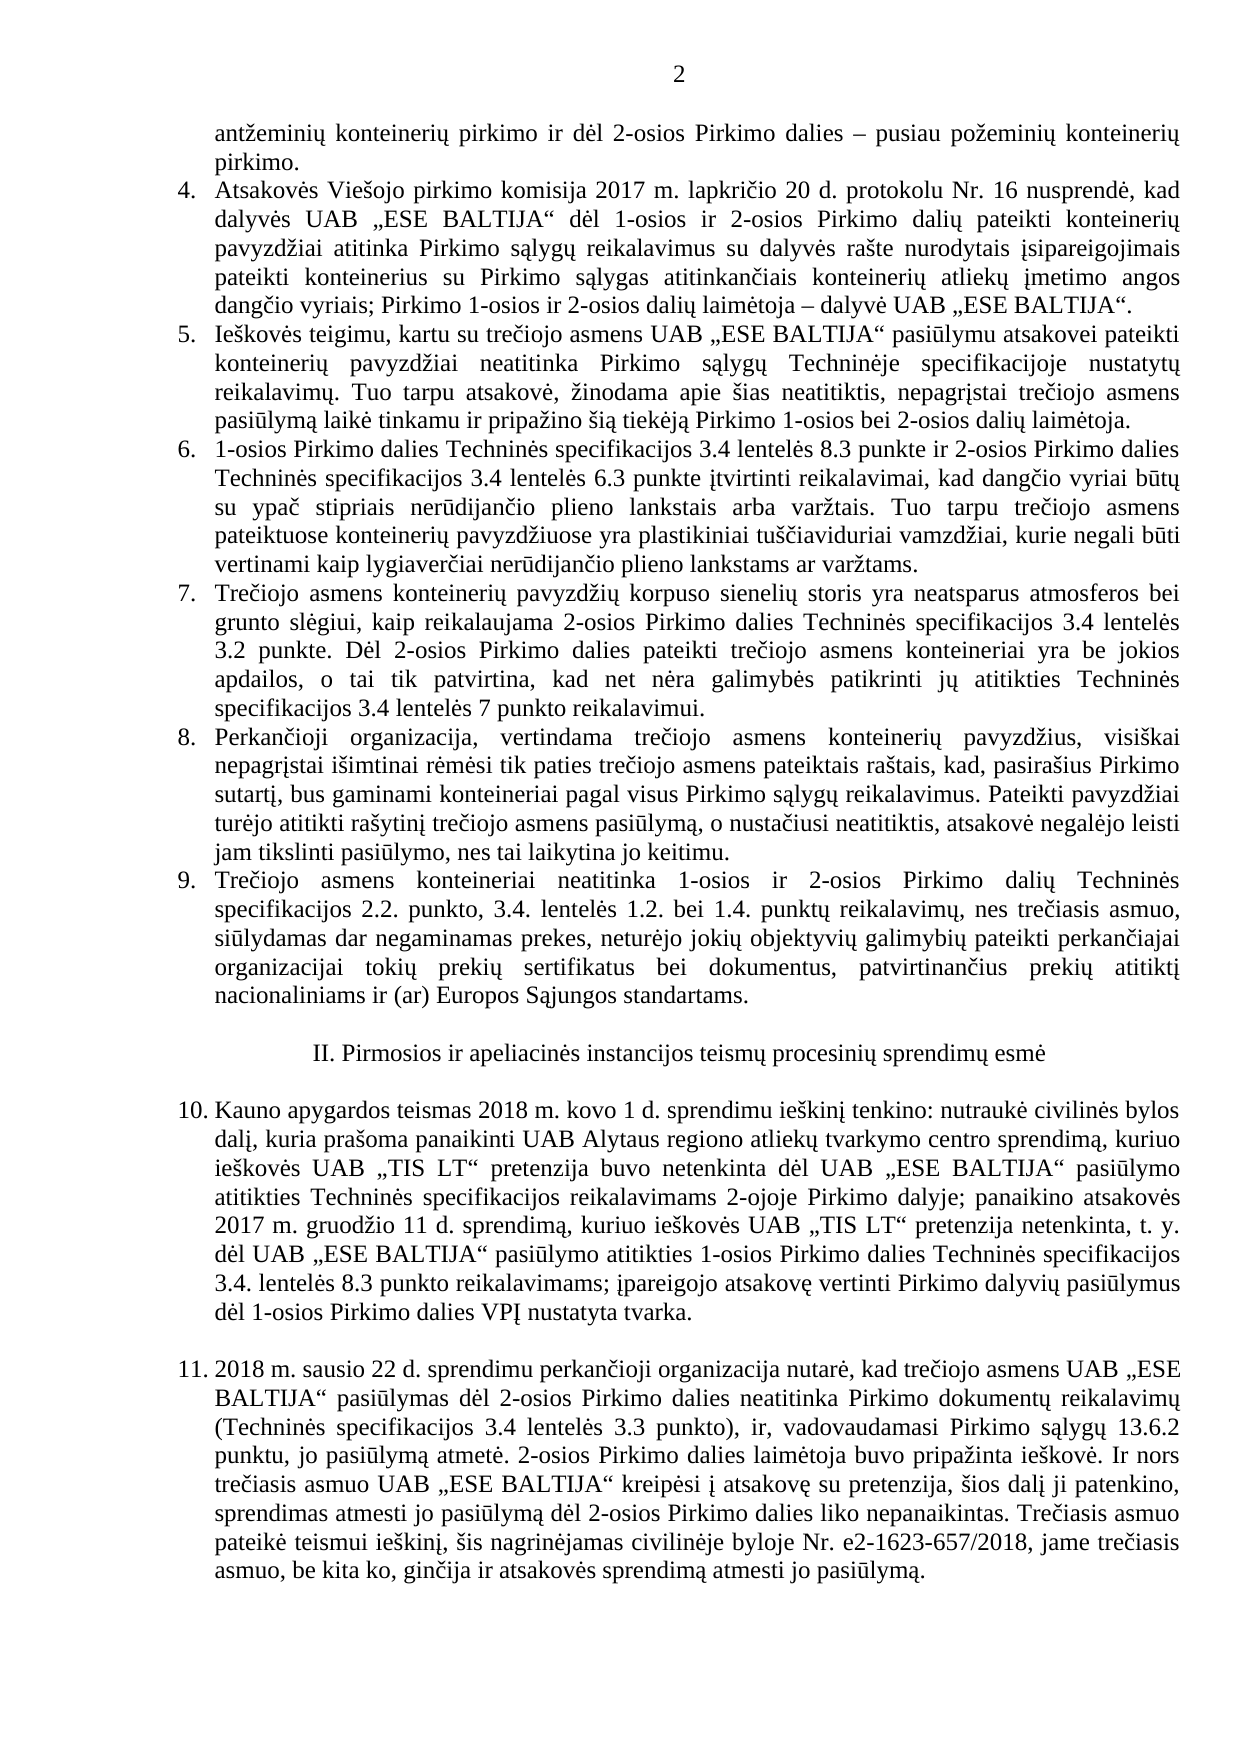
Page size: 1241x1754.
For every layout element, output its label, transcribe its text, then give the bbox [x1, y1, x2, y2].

text 5. Ieškovės teigimu, kartu su trečiojo asmens UAB „ESE BALTIJA“ pasiūlymu atsakovei pateikti konteinerių pavyzdžiai neatitinka Pirkimo sąlygų Techninėje specifikacijoje nustatytų reikalavimų. Tuo tarpu atsakovė, žinodama apie šias neatitiktis, nepagrįstai trečiojo asmens pasiūlymą laikė tinkamu ir pripažino šią tiekėją Pirkimo 1-osios bei 2-osios dalių laimėtoja. [177, 319, 1181, 434]
text II. Pirmosios ir apeliacinės instancijos teismų procesinių sprendimų esmė [177, 1038, 1181, 1067]
text 10. Kauno apygardos teismas 2018 m. kovo 1 d. sprendimu ieškinį tenkino: nutraukė civilinės bylos dalį, kuria prašoma panaikinti UAB Alytaus regiono atliekų tvarkymo centro sprendimą, kuriuo ieškovės UAB „TIS LT“ pretenzija buvo netenkinta dėl UAB „ESE BALTIJA“ pasiūlymo atitikties Techninės specifikacijos reikalavimams 2-ojoje Pirkimo dalyje; panaikino atsakovės 2017 m. gruodžio 11 d. sprendimą, kuriuo ieškovės UAB „TIS LT“ pretenzija netenkinta, t. y. dėl UAB „ESE BALTIJA“ pasiūlymo atitikties 1-osios Pirkimo dalies Techninės specifikacijos 3.4. lentelės 8.3 punkto reikalavimams; įpareigojo atsakovę vertinti Pirkimo dalyvių pasiūlymus dėl 1-osios Pirkimo dalies VPĮ nustatyta tvarka. [177, 1096, 1181, 1326]
text 9. Trečiojo asmens konteineriai neatitinka 1-osios ir 2-osios Pirkimo dalių Techninės specifikacijos 2.2. punkto, 3.4. lentelės 1.2. bei 1.4. punktų reikalavimų, nes trečiasis asmuo, siūlydamas dar negaminamas prekes, neturėjo jokių objektyvių galimybių pateikti perkančiajai organizacijai tokių prekių sertifikatus bei dokumentus, patvirtinančius prekių atitiktį nacionaliniams ir (ar) Europos Sąjungos standartams. [177, 866, 1181, 1009]
text 4. Atsakovės Viešojo pirkimo komisija 2017 m. lapkričio 20 d. protokolu Nr. 16 nusprendė, kad dalyvės UAB „ESE BALTIJA“ dėl 1-osios ir 2-osios Pirkimo dalių pateikti konteinerių pavyzdžiai atitinka Pirkimo sąlygų reikalavimus su dalyvės rašte nurodytais įsipareigojimais pateikti konteinerius su Pirkimo sąlygas atitinkančiais konteinerių atliekų įmetimo angos dangčio vyriais; Pirkimo 1-osios ir 2-osios dalių laimėtoja – dalyvė UAB „ESE BALTIJA“. [177, 176, 1181, 319]
text 6. 1-osios Pirkimo dalies Techninės specifikacijos 3.4 lentelės 8.3 punkte ir 2-osios Pirkimo dalies Techninės specifikacijos 3.4 lentelės 6.3 punkte įtvirtinti reikalavimai, kad dangčio vyriai būtų su ypač stipriais nerūdijančio plieno lankstais arba varžtais. Tuo tarpu trečiojo asmens pateiktuose konteinerių pavyzdžiuose yra plastikiniai tuščiaviduriai vamzdžiai, kurie negali būti vertinami kaip lygiaverčiai nerūdijančio plieno lankstams ar varžtams. [177, 434, 1181, 578]
text 8. Perkančioji organizacija, vertindama trečiojo asmens konteinerių pavyzdžius, visiškai nepagrįstai išimtinai rėmėsi tik paties trečiojo asmens pateiktais raštais, kad, pasirašius Pirkimo sutartį, bus gaminami konteineriai pagal visus Pirkimo sąlygų reikalavimus. Pateikti pavyzdžiai turėjo atitikti rašytinį trečiojo asmens pasiūlymą, o nustačiusi neatitiktis, atsakovė negalėjo leisti jam tikslinti pasiūlymo, nes tai laikytina jo keitimu. [177, 722, 1181, 866]
text 7. Trečiojo asmens konteinerių pavyzdžių korpuso sienelių storis yra neatsparus atmosferos bei grunto slėgiui, kaip reikalaujama 2-osios Pirkimo dalies Techninės specifikacijos 3.4 lentelės 3.2 punkte. Dėl 2-osios Pirkimo dalies pateikti trečiojo asmens konteineriai yra be jokios apdailos, o tai tik patvirtina, kad net nėra galimybės patikrinti jų atitikties Techninės specifikacijos 3.4 lentelės 7 punkto reikalavimui. [177, 578, 1181, 722]
text antžeminių konteinerių pirkimo ir dėl 2-osios Pirkimo dalies – pusiau požeminių konteinerių pirkimo. [177, 118, 1181, 176]
text 11. 2018 m. sausio 22 d. sprendimu perkančioji organizacija nutarė, kad trečiojo asmens UAB „ESE BALTIJA“ pasiūlymas dėl 2-osios Pirkimo dalies neatitinka Pirkimo dokumentų reikalavimų (Techninės specifikacijos 3.4 lentelės 3.3 punkto), ir, vadovaudamasi Pirkimo sąlygų 13.6.2 punktu, jo pasiūlymą atmetė. 2-osios Pirkimo dalies laimėtoja buvo pripažinta ieškovė. Ir nors trečiasis asmuo UAB „ESE BALTIJA“ kreipėsi į atsakovę su pretenzija, šios dalį ji patenkino, sprendimas atmesti jo pasiūlymą dėl 2-osios Pirkimo dalies liko nepanaikintas. Trečiasis asmuo pateikė teismui ieškinį, šis nagrinėjamas civilinėje byloje Nr. e2-1623-657/2018, jame trečiasis asmuo, be kita ko, ginčija ir atsakovės sprendimą atmesti jo pasiūlymą. [177, 1354, 1181, 1584]
